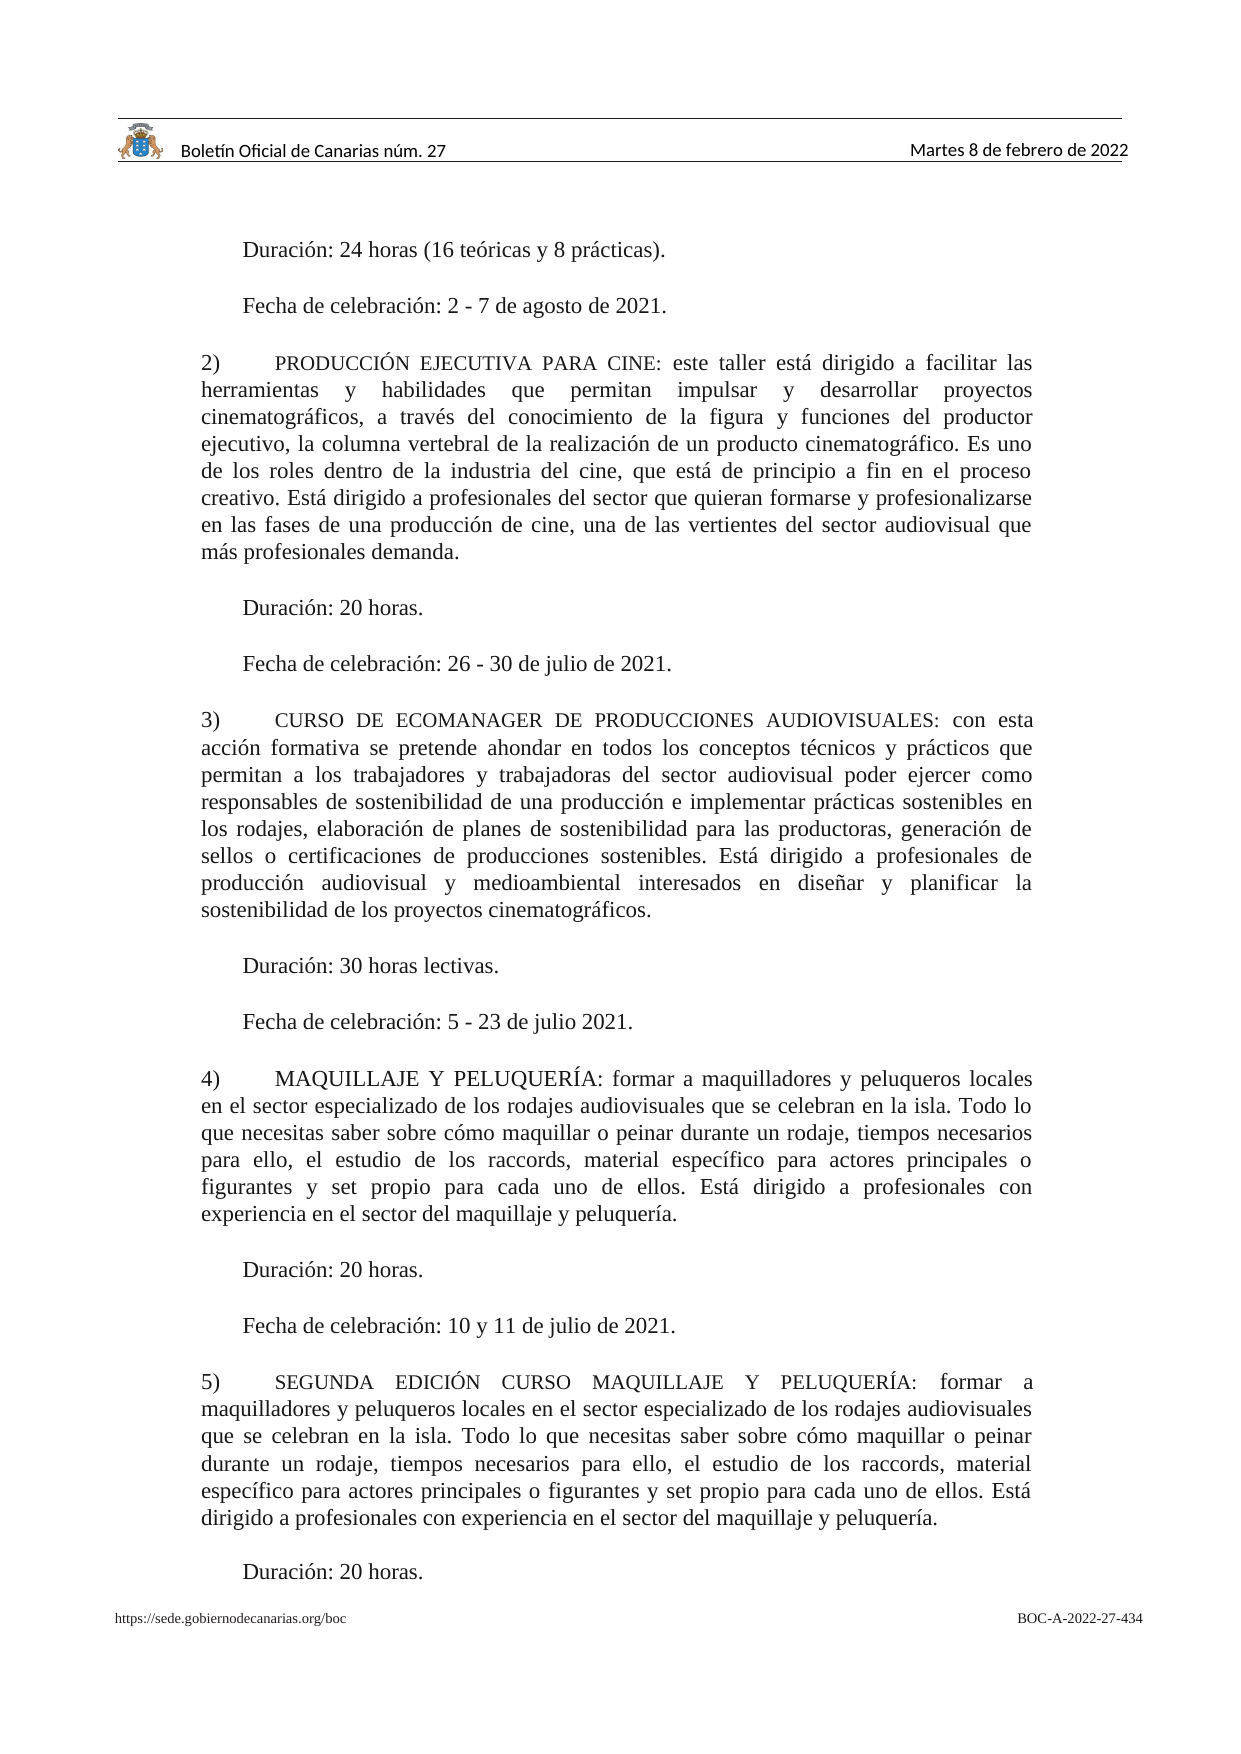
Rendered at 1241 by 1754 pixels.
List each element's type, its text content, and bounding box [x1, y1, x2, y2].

text Fecha de celebración: 10 y 11 de julio de 2021. [242, 1312, 1034, 1339]
text Fecha de celebración: 26 - 30 de julio de 2021. [242, 650, 1034, 677]
text Duración: 20 horas. [242, 594, 1034, 621]
text Duración: 20 horas. [242, 1256, 1034, 1282]
list SEGUNDA EDICIÓN CURSO MAQUILLAJE Y PELUQUERÍA: formar a maquilladores y peluqueros locales en el sector especializado de los rodajes audiovisuales que se celebran en la isla. Todo lo que necesitas saber sobre cómo maquillar o peinar durante un rodaje, tiempos necesarios para ello, el estudio de los raccords, material específico para actores principales o figurantes y set propio para cada uno de ellos. Está dirigido a profesionales con experiencia en el sector del maquillaje y peluquería. [201, 1368, 1034, 1530]
text Fecha de celebración: 2 - 7 de agosto de 2021. [242, 292, 1034, 319]
text Fecha de celebración: 5 - 23 de julio 2021. [242, 1008, 1034, 1035]
text Duración: 24 horas (16 teóricas y 8 prácticas). [242, 236, 1034, 263]
list CURSO DE ECOMANAGER DE PRODUCCIONES AUDIOVISUALES: con esta acción formativa se pretende ahondar en todos los conceptos técnicos y prácticos que permitan a los trabajadores y trabajadoras del sector audiovisual poder ejercer como responsables de sostenibilidad de una producción e implementar prácticas sostenibles en los rodajes, elaboración de planes de sostenibilidad para las productoras, generación de sellos o certificaciones de producciones sostenibles. Está dirigido a profesionales de producción audiovisual y medioambiental interesados en diseñar y planificar la sostenibilidad de los proyectos cinematográficos. [201, 707, 1034, 922]
text Duración: 30 horas lectivas. [242, 952, 1034, 979]
text Duración: 20 horas. [242, 1558, 1034, 1584]
list MAQUILLAJE Y PELUQUERÍA: formar a maquilladores y peluqueros locales en el sector especializado de los rodajes audiovisuales que se celebran en la isla. Todo lo que necesitas saber sobre cómo maquillar o peinar durante un rodaje, tiempos necesarios para ello, el estudio de los raccords, material específico para actores principales o figurantes y set propio para cada uno de ellos. Está dirigido a profesionales con experiencia en el sector del maquillaje y peluquería. [201, 1064, 1034, 1226]
list PRODUCCIÓN EJECUTIVA PARA CINE: este taller está dirigido a facilitar las herramientas y habilidades que permitan impulsar y desarrollar proyectos cinematográficos, a través del conocimiento de la figura y funciones del productor ejecutivo, la columna vertebral de la realización de un producto cinematográfico. Es uno de los roles dentro de la industria del cine, que está de principio a fin en el proceso creativo. Está dirigido a profesionales del sector que quieran formarse y profesionalizarse en las fases de una producción de cine, una de las vertientes del sector audiovisual que más profesionales demanda. [201, 348, 1034, 564]
